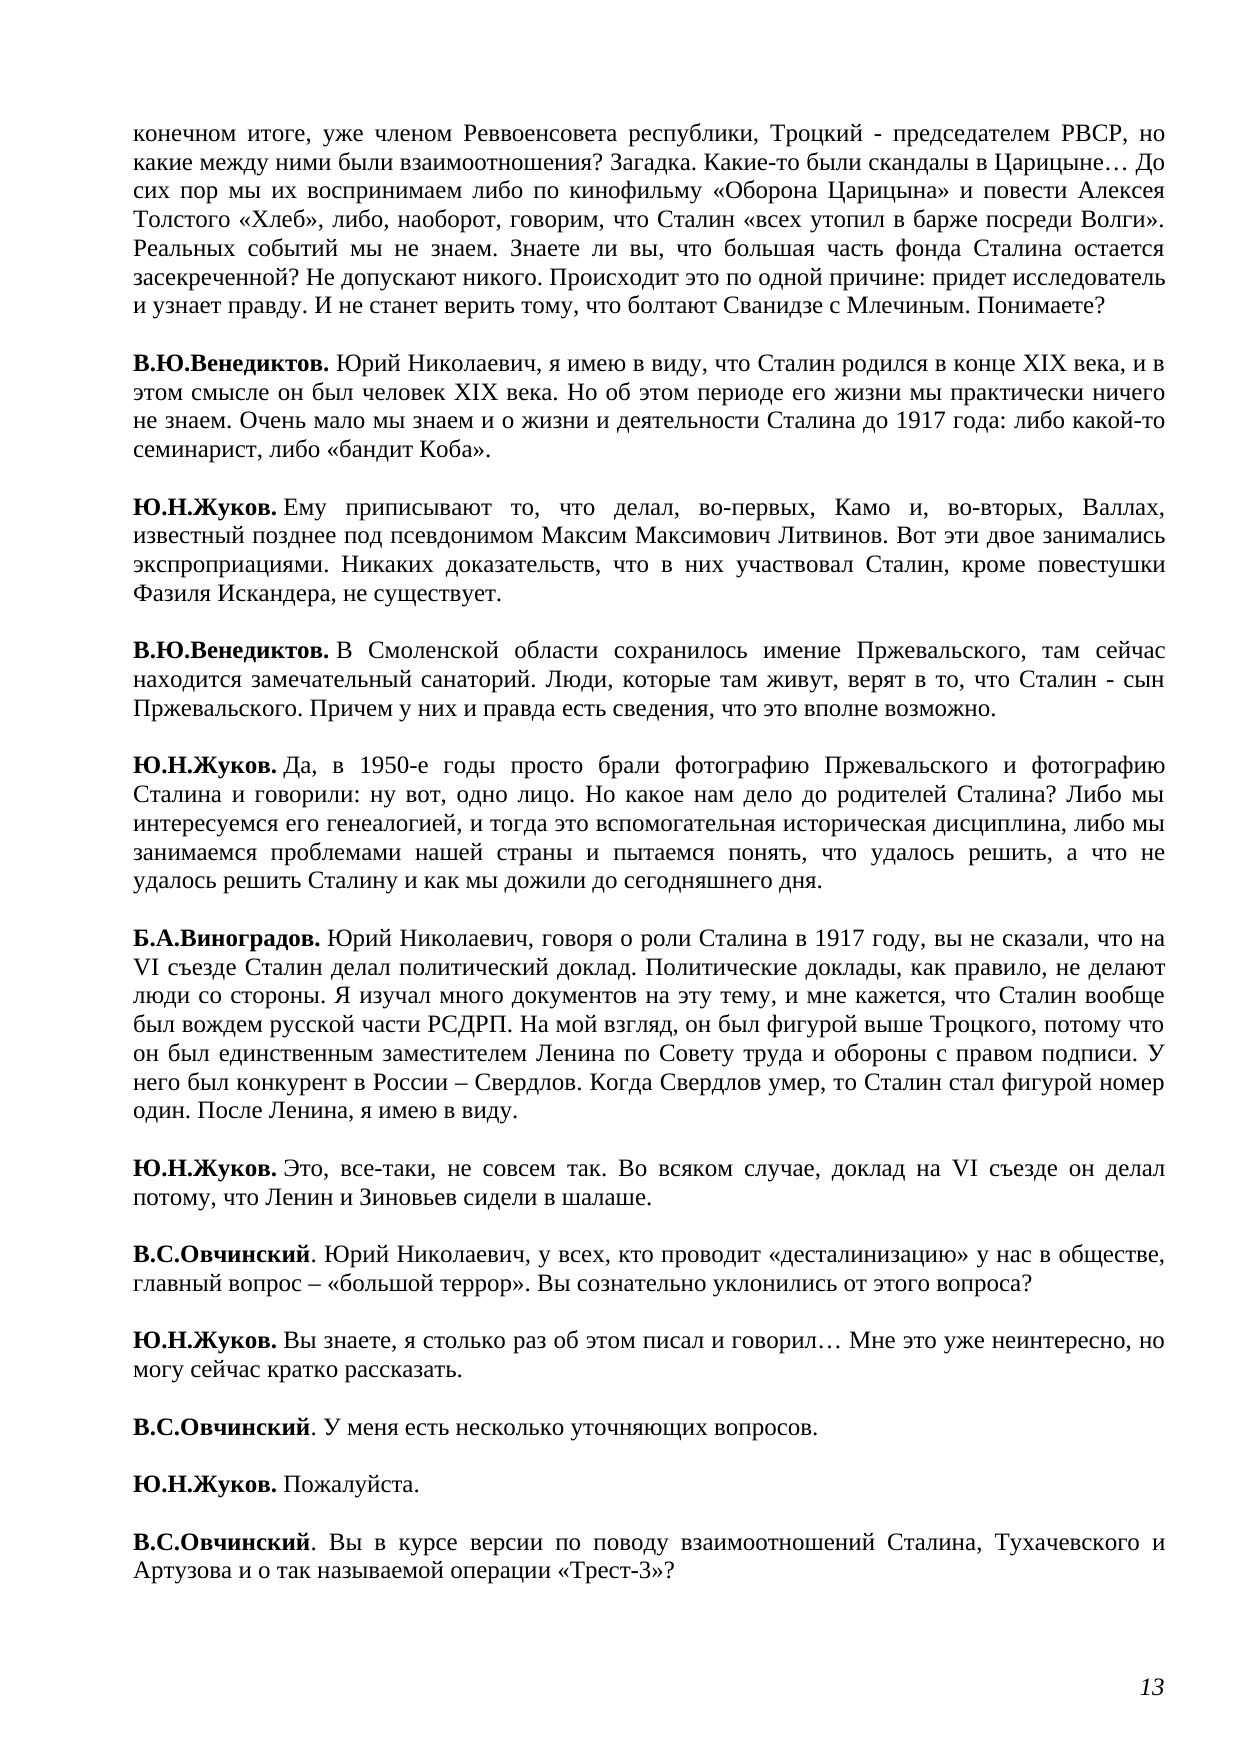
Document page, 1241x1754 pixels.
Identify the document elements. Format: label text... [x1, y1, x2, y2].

text В.С.Овчинский. Юрий Николаевич, у всех, кто проводит «десталинизацию» у нас в обществе, главный вопрос – «большой террор». Вы сознательно уклонились от этого вопроса? [133, 1239, 1167, 1297]
text В.С.Овчинский. Вы в курсе версии по поводу взаимоотношений Сталина, Тухачевского и Артузова и о так называемой операции «Трест-3»? [133, 1527, 1167, 1584]
text В.Ю.Венедиктов. Юрий Николаевич, я имею в виду, что Сталин родился в конце XIX века, и в этом смысле он был человек XIX века. Но об этом периоде его жизни мы практически ничего не знаем. Очень мало мы знаем и о жизни и деятельности Сталина до 1917 года: либо какой-то семинарист, либо «бандит Коба». [133, 348, 1167, 463]
text Ю.Н.Жуков. Вы знаете, я столько раз об этом писал и говорил… Мне это уже неинтересно, но могу сейчас кратко рассказать. [133, 1326, 1167, 1383]
text В.Ю.Венедиктов. В Смоленской области сохранилось имение Пржевальского, там сейчас находится замечательный санаторий. Люди, которые там живут, верят в то, что Сталин - сын Пржевальского. Причем у них и правда есть сведения, что это вполне возможно. [133, 636, 1167, 722]
text Ю.Н.Жуков. Это, все-таки, не совсем так. Во всяком случае, доклад на VI съезде он делал потому, что Ленин и Зиновьев сидели в шалаше. [133, 1153, 1167, 1211]
text Ю.Н.Жуков. Пожалуйста. [133, 1469, 1167, 1498]
text Б.А.Виноградов. Юрий Николаевич, говоря о роли Сталина в 1917 году, вы не сказали, что на VI съезде Сталин делал политический доклад. Политические доклады, как правило, не делают люди со стороны. Я изучал много документов на эту тему, и мне кажется, что Сталин вообще был вождем русской части РСДРП. На мой взгляд, он был фигурой выше Троцкого, потому что он был единственным заместителем Ленина по Совету труда и обороны с правом подписи. У него был конкурент в России – Свердлов. Когда Свердлов умер, то Сталин стал фигурой номер один. После Ленина, я имею в виду. [133, 923, 1167, 1124]
text Ю.Н.Жуков. Ему приписывают то, что делал, во-первых, Камо и, во-вторых, Валлах, известный позднее под псевдонимом Максим Максимович Литвинов. Вот эти двое занимались экспроприациями. Никаких доказательств, что в них участвовал Сталин, кроме повестушки Фазиля Искандера, не существует. [133, 492, 1167, 607]
text В.С.Овчинский. У меня есть несколько уточняющих вопросов. [133, 1412, 1167, 1441]
text конечном итоге, уже членом Реввоенсовета республики, Троцкий - председателем РВСР, но какие между ними были взаимоотношения? Загадка. Какие-то были скандалы в Царицыне… До сих пор мы их воспринимаем либо по кинофильму «Оборона Царицына» и повести Алексея Толстого «Хлеб», либо, наоборот, говорим, что Сталин «всех утопил в барже посреди Волги». Реальных событий мы не знаем. Знаете ли вы, что большая часть фонда Сталина остается засекреченной? Не допускают никого. Происходит это по одной причине: придет исследователь и узнает правду. И не станет верить тому, что болтают Сванидзе с Млечиным. Понимаете? [133, 118, 1167, 319]
text Ю.Н.Жуков. Да, в 1950-е годы просто брали фотографию Пржевальского и фотографию Сталина и говорили: ну вот, одно лицо. Но какое нам дело до родителей Сталина? Либо мы интересуемся его генеалогией, и тогда это вспомогательная историческая дисциплина, либо мы занимаемся проблемами нашей страны и пытаемся понять, что удалось решить, а что не удалось решить Сталину и как мы дожили до сегодняшнего дня. [133, 751, 1167, 894]
